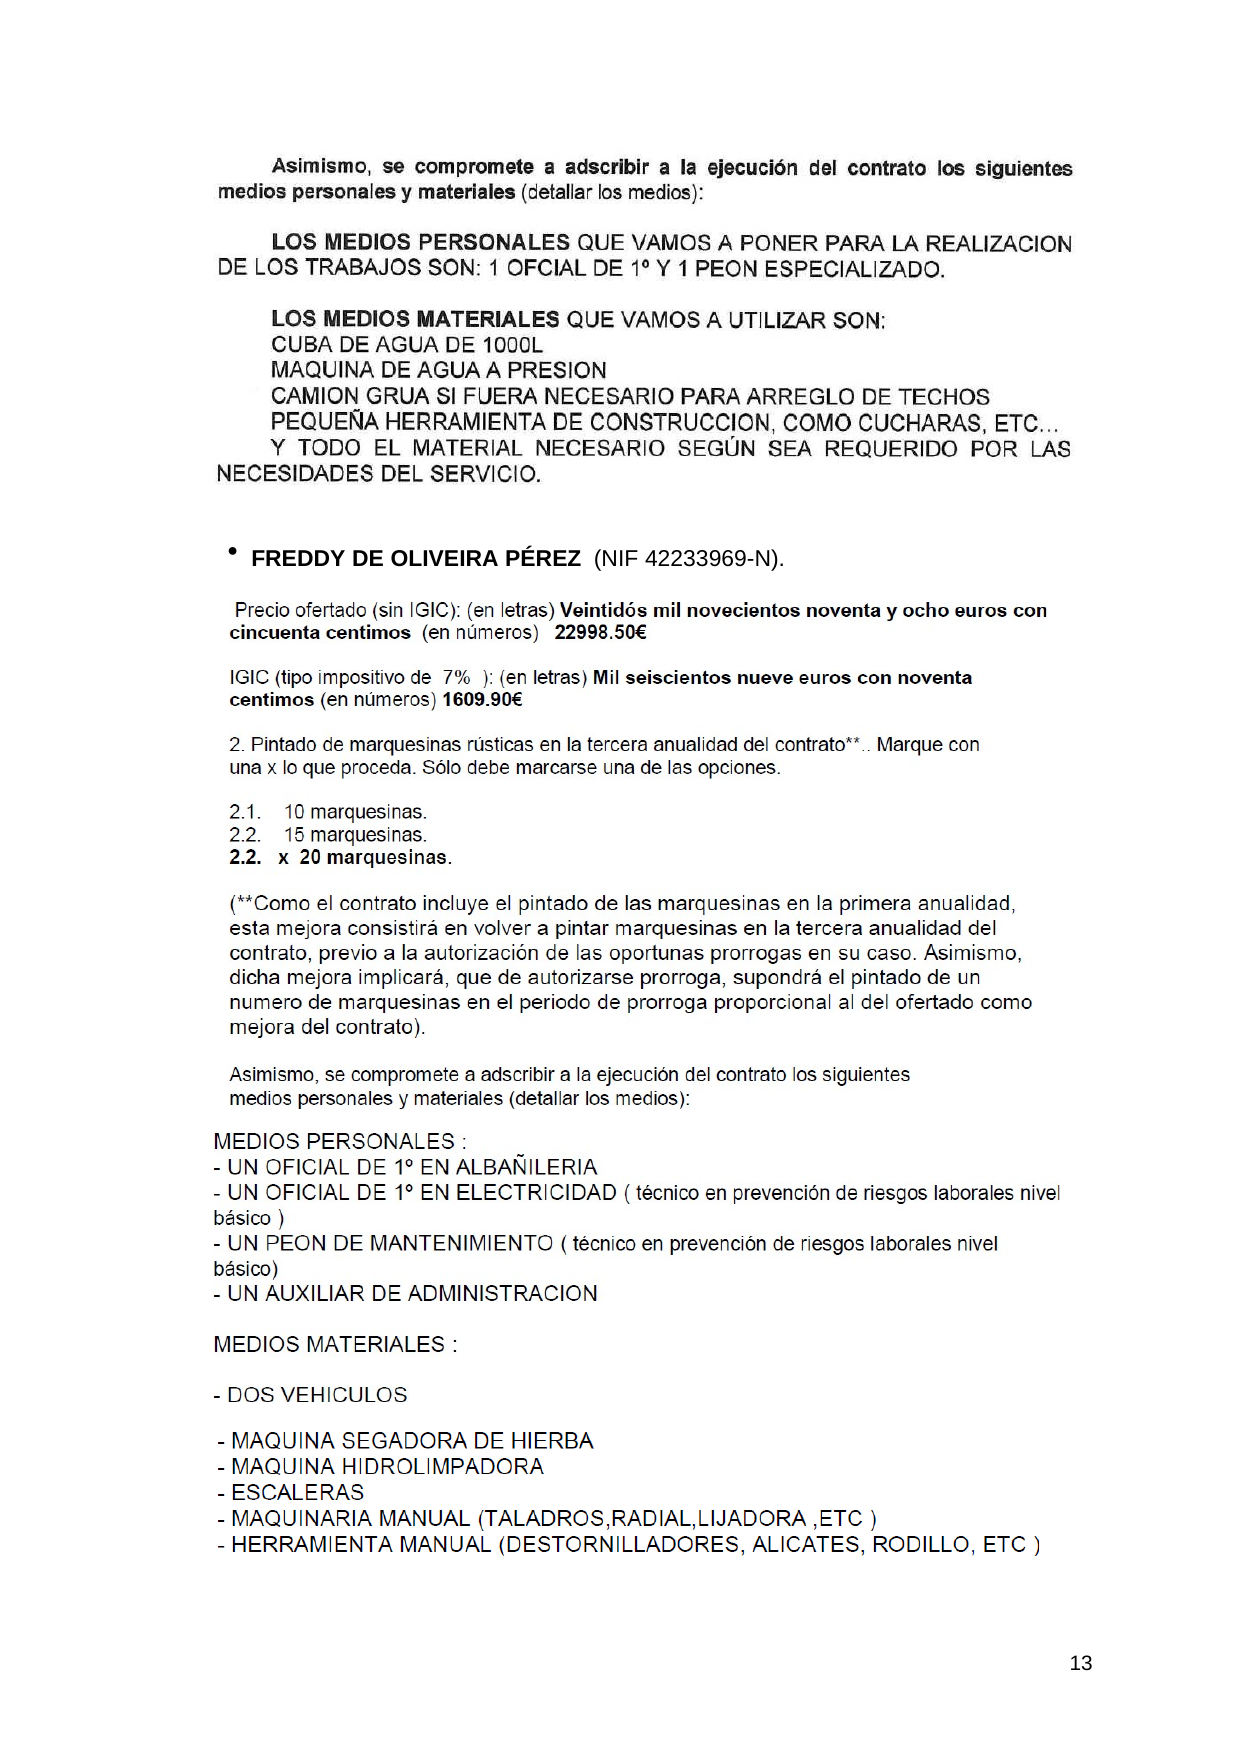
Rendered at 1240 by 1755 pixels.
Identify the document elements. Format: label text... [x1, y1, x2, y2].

text  [228, 543, 241, 564]
text FREDDY DE OLIVEIRA PÉREZ [251, 544, 583, 571]
text (NIF 42233969-N). [594, 545, 787, 571]
text 13 [1069, 1651, 1094, 1675]
